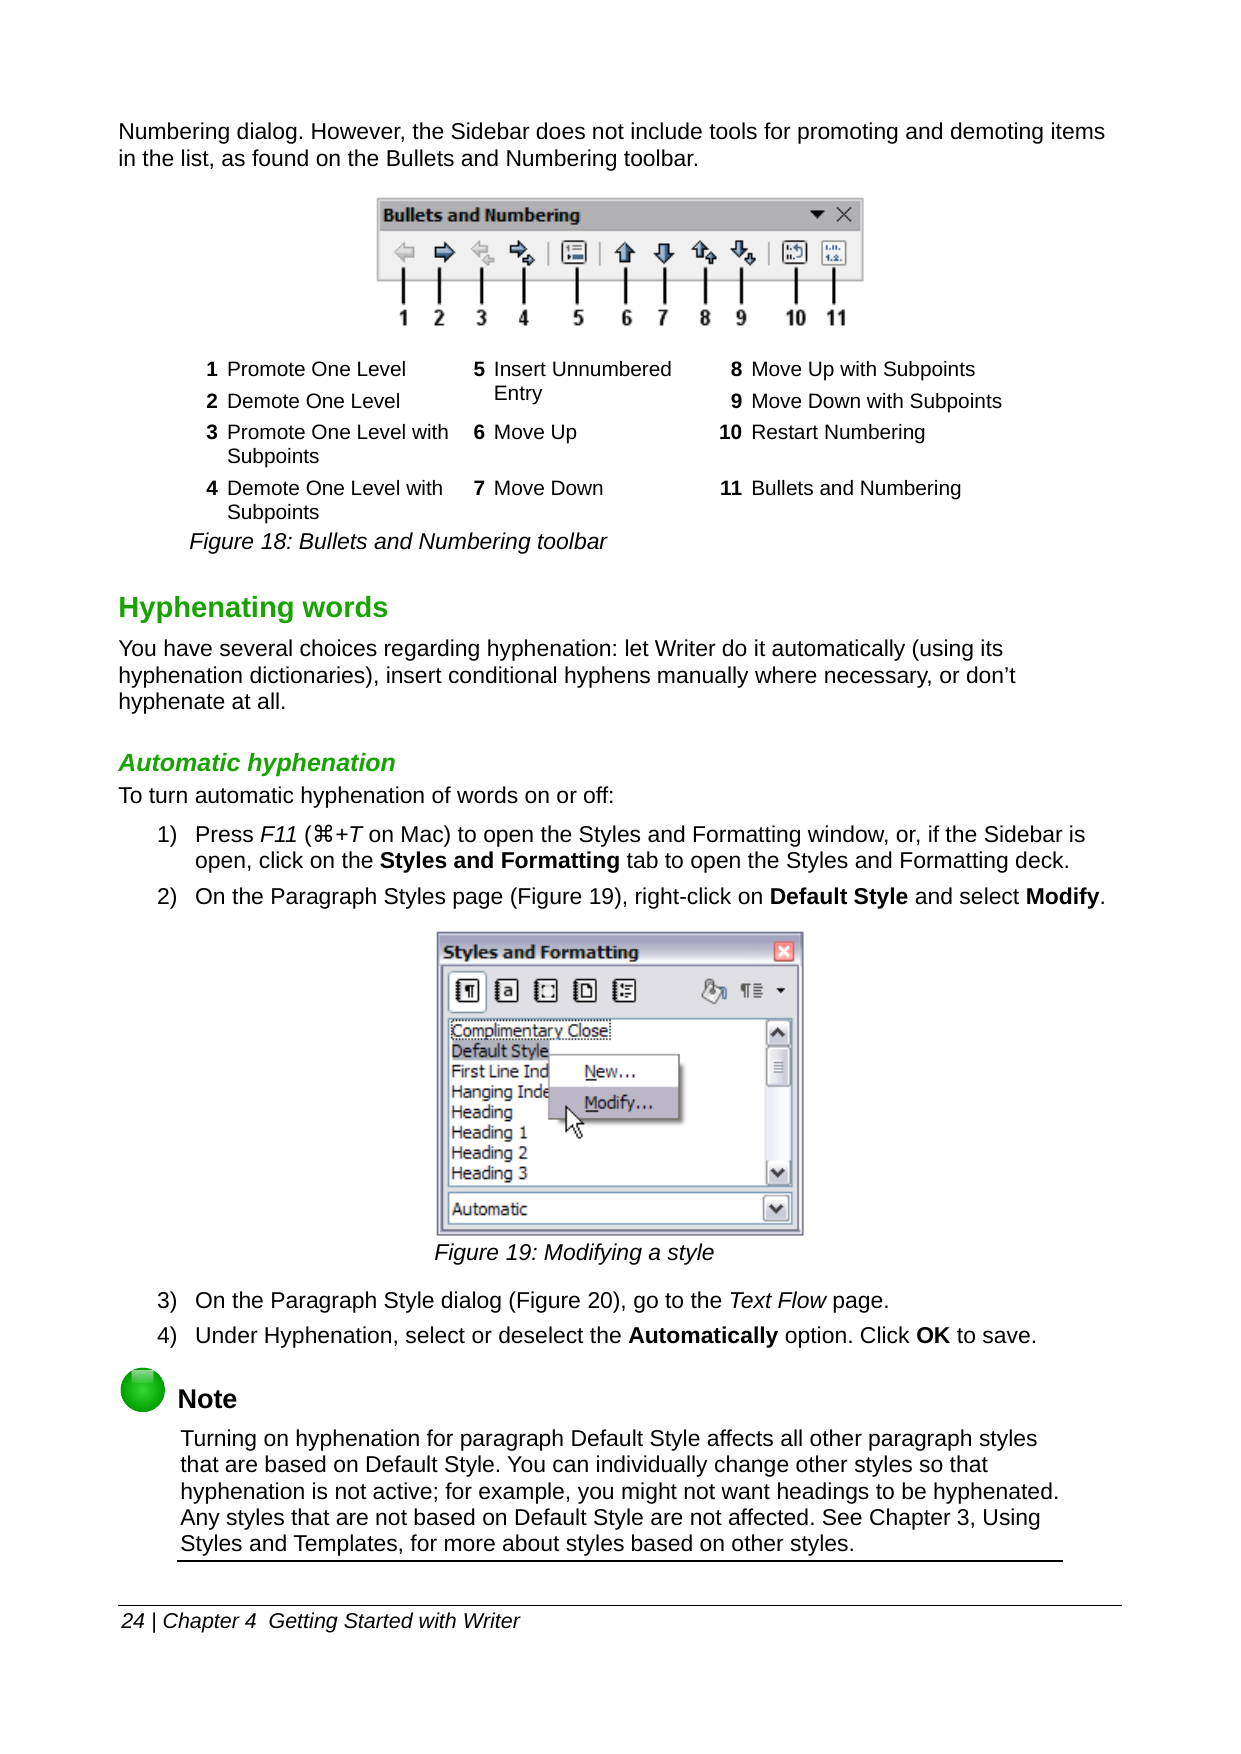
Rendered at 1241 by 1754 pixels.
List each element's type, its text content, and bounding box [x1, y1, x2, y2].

table_cell 6 [460, 417, 488, 473]
text Figure 18: Bullets and Numbering toolbar [189, 528, 1051, 554]
table_header Insert Unnumbered Entry [488, 354, 708, 417]
table_cell 10 [708, 417, 745, 473]
table_header 1 [189, 354, 221, 386]
table_cell 3 [189, 417, 221, 473]
subtitle Automatic hyphenation [118, 747, 1122, 776]
table_cell Move Down [488, 473, 708, 528]
table_cell Demote One Level [221, 386, 460, 417]
table_cell 7 [460, 473, 488, 528]
table_cell 2 [189, 386, 221, 417]
table_cell Demote One Level with Subpoints [221, 473, 460, 528]
table_cell Restart Numbering [745, 417, 1051, 473]
table_cell Promote One Level with Subpoints [221, 417, 460, 473]
list Press F11 (⌘+T on Mac) to open the Styles and Formatting window, or, if the Sidebar is open, click on the Styles and Formatting tab to open the Styles and Formatting deck. [177, 821, 1122, 874]
picture [374, 195, 867, 343]
table_cell Bullets and Numbering [745, 473, 1051, 528]
table_cell 9 [708, 386, 745, 417]
picture [434, 929, 807, 1239]
subtitle Note [118, 1365, 1122, 1414]
text Figure 19: Modifying a style [434, 1239, 806, 1265]
table_cell 11 [708, 473, 745, 528]
table_header 8 [708, 354, 745, 386]
table_header 5 [460, 354, 488, 417]
table_cell 4 [189, 473, 221, 528]
list Under Hyphenation, select or deselect the Automatically option. Click OK to save. [177, 1322, 1122, 1349]
list On the Paragraph Style dialog (Figure 20), go to the Text Flow page. [177, 1287, 1122, 1313]
text Numbering dialog. However, the Sidebar does not include tools for promoting and demoting items in the list, as found on the Bullets and Numbering toolbar. [118, 118, 1122, 171]
text Turning on hyphenation for paragraph Default Style affects all other paragraph styles that are based on Default Style. You can individually change other styles so that hyphenation is not active; for example, you might not want headings to be hyphenated. Any styles that are not based on Default Style are not affected. See Chapter 3, Using Styles and Templates, for more about styles based on other styles. [177, 1422, 1063, 1560]
table_cell Move Up [488, 417, 708, 473]
text To turn automatic hyphenation of words on or off: [118, 782, 1122, 808]
subtitle Hyphenating words [118, 590, 1122, 623]
list On the Paragraph Styles page (Figure 19), right-click on Default Style and select Modify. [177, 883, 1122, 909]
table_cell Move Down with Subpoints [745, 386, 1051, 417]
table_header Promote One Level [221, 354, 460, 386]
text You have several choices regarding hyphenation: let Writer do it automatically (using its hyphenation dictionaries), insert conditional hyphens manually where necessary, or don’t hyphenate at all. [118, 635, 1122, 714]
table_header Move Up with Subpoints [745, 354, 1051, 386]
